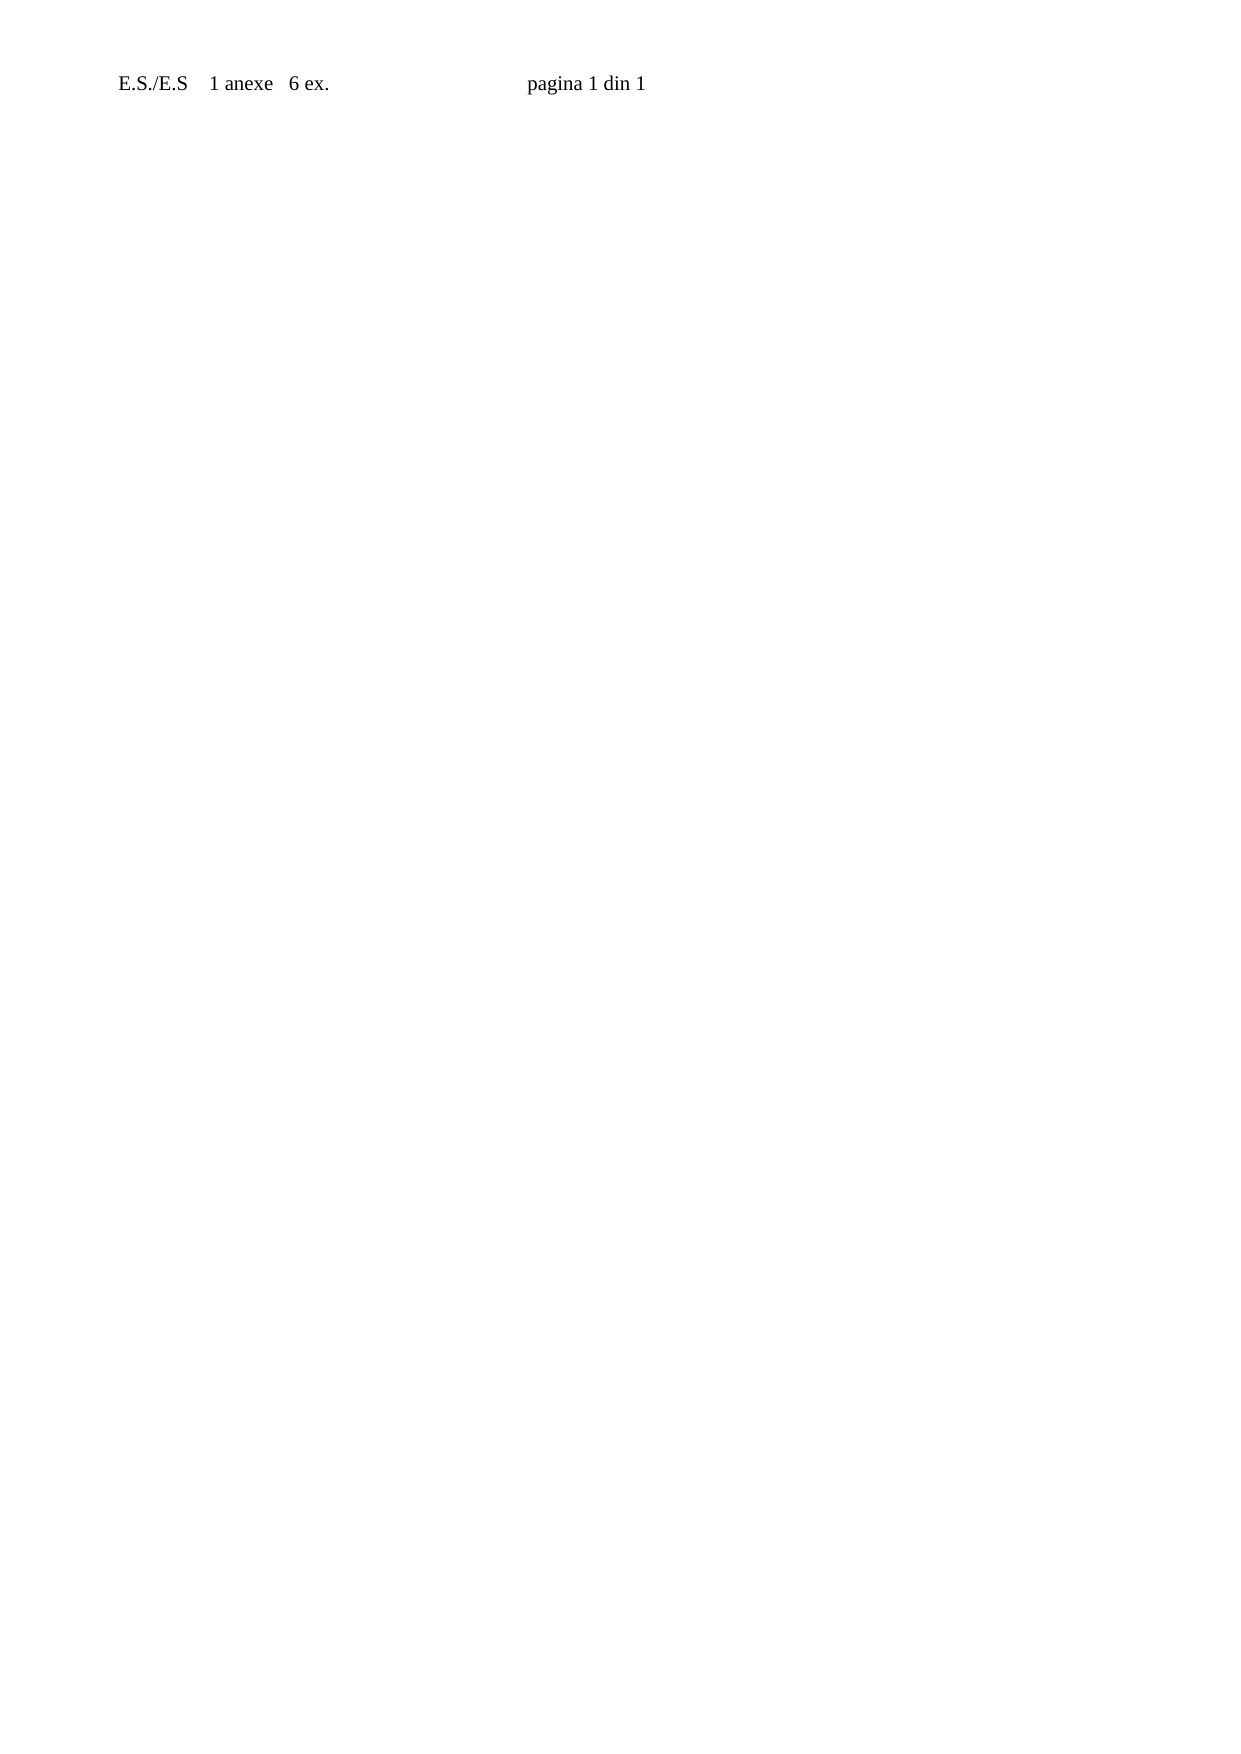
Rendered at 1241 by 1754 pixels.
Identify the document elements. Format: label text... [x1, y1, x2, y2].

text E.S./E.S 1 anexe 6 ex. pagina 1 din 1 [118, 71, 1152, 95]
